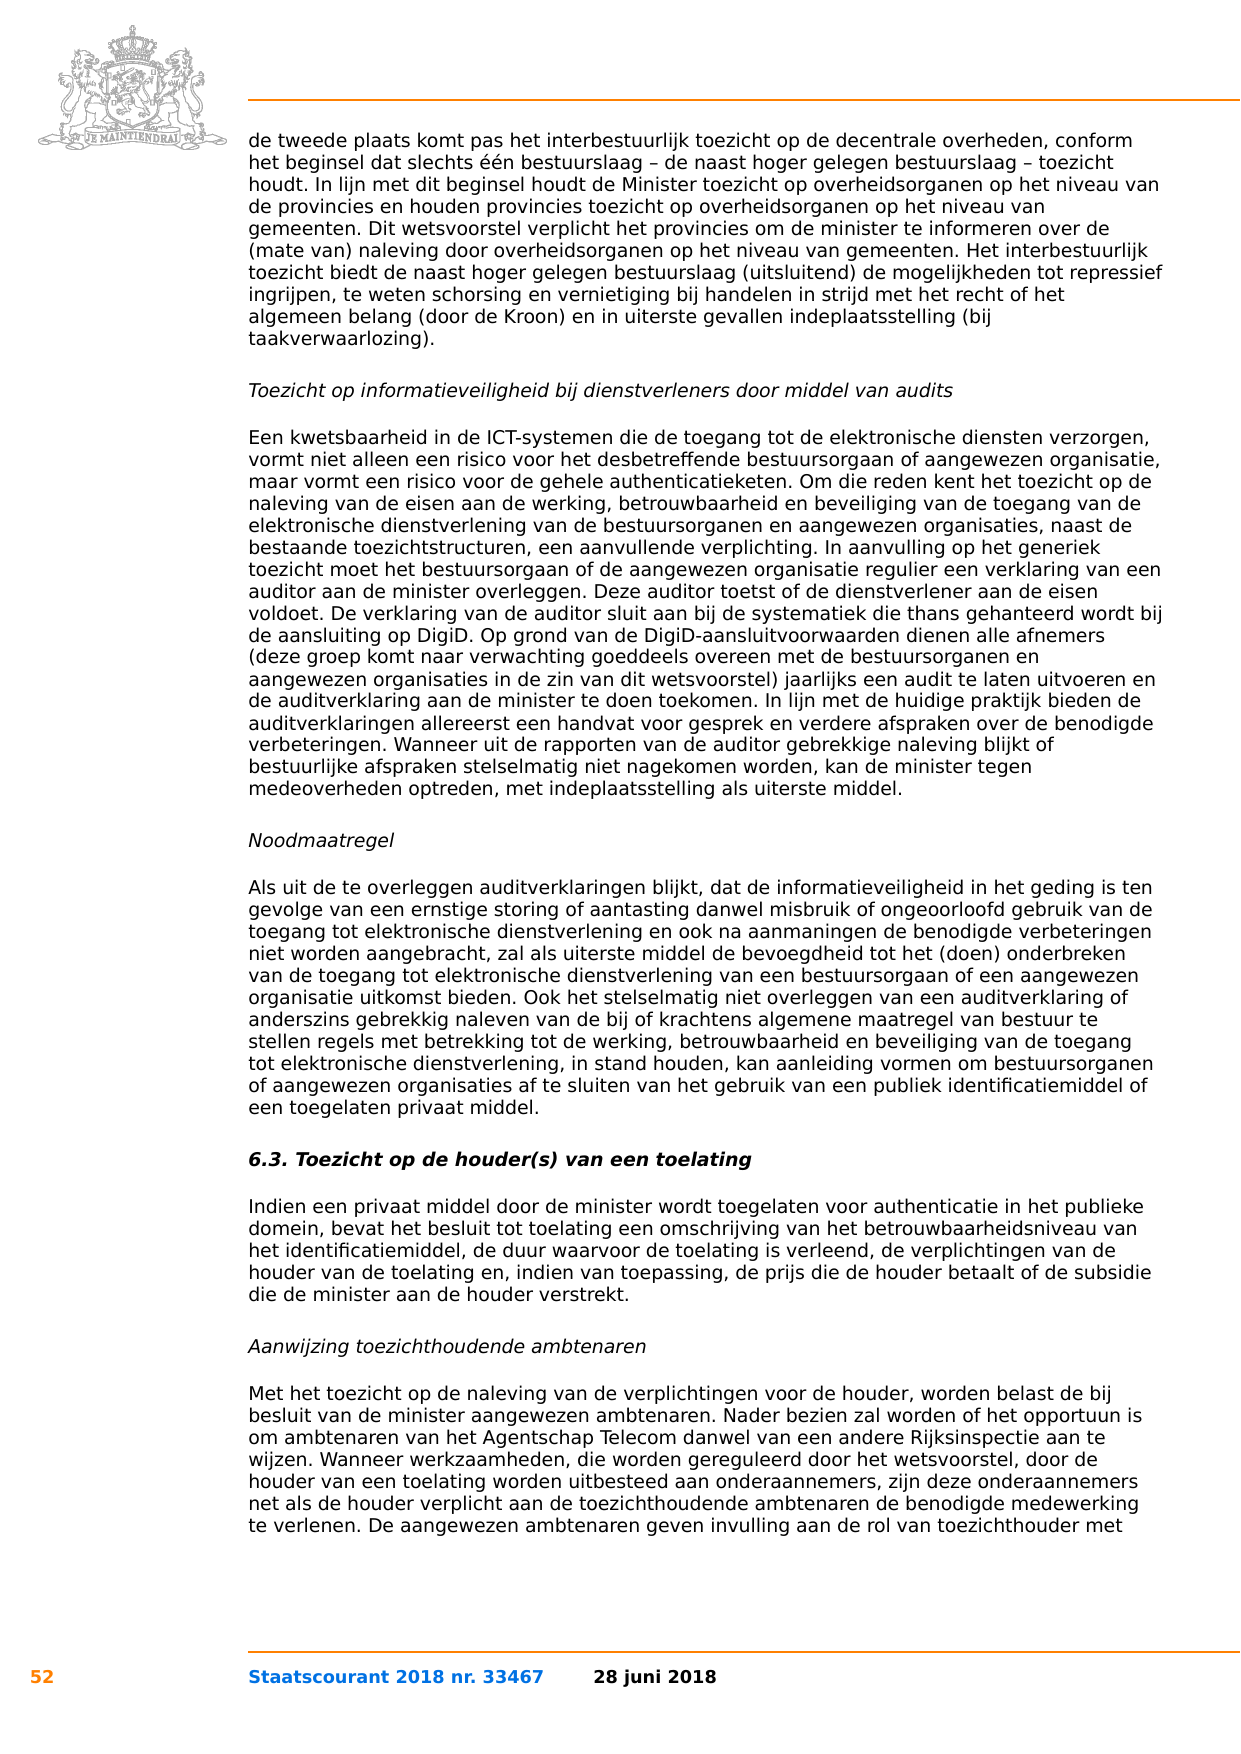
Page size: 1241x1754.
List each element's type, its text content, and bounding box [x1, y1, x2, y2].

text de tweede plaats komt pas het interbestuurlijk toezicht op de decentrale overheden, conform het beginsel dat slechts één bestuurslaag – de naast hoger gelegen bestuurslaag – toezicht houdt. In lijn met dit beginsel houdt de Minister toezicht op overheidsorganen op het niveau van de provincies en houden provincies toezicht op overheidsorganen op het niveau van gemeenten. Dit wetsvoorstel verplicht het provincies om de minister te informeren over de (mate van) naleving door overheidsorganen op het niveau van gemeenten. Het interbestuurlijk toezicht biedt de naast hoger gelegen bestuurslaag (uitsluitend) de mogelijkheden tot repressief ingrijpen, te weten schorsing en vernietiging bij handelen in strijd met het recht of het algemeen belang (door de Kroon) en in uiterste gevallen indeplaatsstelling (bij taakverwaarlozing). [248, 130, 1163, 350]
picture [38, 25, 227, 150]
subtitle Toezicht op informatieveiligheid bij dienstverleners door middel van audits [248, 380, 1163, 402]
text Als uit de te overleggen auditverklaringen blijkt, dat de informatieveiligheid in het geding is ten gevolge van een ernstige storing of aantasting danwel misbruik of ongeoorloofd gebruik van de toegang tot elektronische dienstverlening en ook na aanmaningen de benodigde verbeteringen niet worden aangebracht, zal als uiterste middel de bevoegdheid tot het (doen) onderbreken van de toegang tot elektronische dienstverlening van een bestuursorgaan of een aangewezen organisatie uitkomst bieden. Ook het stelselmatig niet overleggen van een auditverklaring of anderszins gebrekkig naleven van de bij of krachtens algemene maatregel van bestuur te stellen regels met betrekking tot de werking, betrouwbaarheid en beveiliging van de toegang tot elektronische dienstverlening, in stand houden, kan aanleiding vormen om bestuursorganen of aangewezen organisaties af te sluiten van het gebruik van een publiek identificatiemiddel of een toegelaten privaat middel. [248, 877, 1163, 1119]
text Indien een privaat middel door de minister wordt toegelaten voor authenticatie in het publieke domein, bevat het besluit tot toelating een omschrijving van het betrouwbaarheidsniveau van het identificatiemiddel, de duur waarvoor de toelating is verleend, de verplichtingen van de houder van de toelating en, indien van toepassing, de prijs die de houder betaalt of de subsidie die de minister aan de houder verstrekt. [248, 1196, 1163, 1306]
subtitle 6.3. Toezicht op de houder(s) van een toelating [248, 1149, 1163, 1171]
subtitle Aanwijzing toezichthoudende ambtenaren [248, 1336, 1163, 1358]
text Een kwetsbaarheid in de ICT-systemen die de toegang tot de elektronische diensten verzorgen, vormt niet alleen een risico voor het desbetreffende bestuursorgaan of aangewezen organisatie, maar vormt een risico voor de gehele authenticatieketen. Om die reden kent het toezicht op de naleving van de eisen aan de werking, betrouwbaarheid en beveiliging van de toegang van de elektronische dienstverlening van de bestuursorganen en aangewezen organisaties, naast de bestaande toezichtstructuren, een aanvullende verplichting. In aanvulling op het generiek toezicht moet het bestuursorgaan of de aangewezen organisatie regulier een verklaring van een auditor aan de minister overleggen. Deze auditor toetst of de dienstverlener aan de eisen voldoet. De verklaring van de auditor sluit aan bij de systematiek die thans gehanteerd wordt bij de aansluiting op DigiD. Op grond van de DigiD-aansluitvoorwaarden dienen alle afnemers (deze groep komt naar verwachting goeddeels overeen met de bestuursorganen en aangewezen organisaties in de zin van dit wetsvoorstel) jaarlijks een audit te laten uitvoeren en de auditverklaring aan de minister te doen toekomen. In lijn met de huidige praktijk bieden de auditverklaringen allereerst een handvat voor gesprek en verdere afspraken over de benodigde verbeteringen. Wanneer uit de rapporten van de auditor gebrekkige naleving blijkt of bestuurlijke afspraken stelselmatig niet nagekomen worden, kan de minister tegen medeoverheden optreden, met indeplaatsstelling als uiterste middel. [248, 427, 1163, 800]
subtitle Noodmaatregel [248, 830, 1163, 852]
text Met het toezicht op de naleving van de verplichtingen voor de houder, worden belast de bij besluit van de minister aangewezen ambtenaren. Nader bezien zal worden of het opportuun is om ambtenaren van het Agentschap Telecom danwel van een andere Rijksinspectie aan te wijzen. Wanneer werkzaamheden, die worden gereguleerd door het wetsvoorstel, door de houder van een toelating worden uitbesteed aan onderaannemers, zijn deze onderaannemers net als de houder verplicht aan de toezichthoudende ambtenaren de benodigde medewerking te verlenen. De aangewezen ambtenaren geven invulling aan de rol van toezichthouder met [248, 1383, 1163, 1537]
